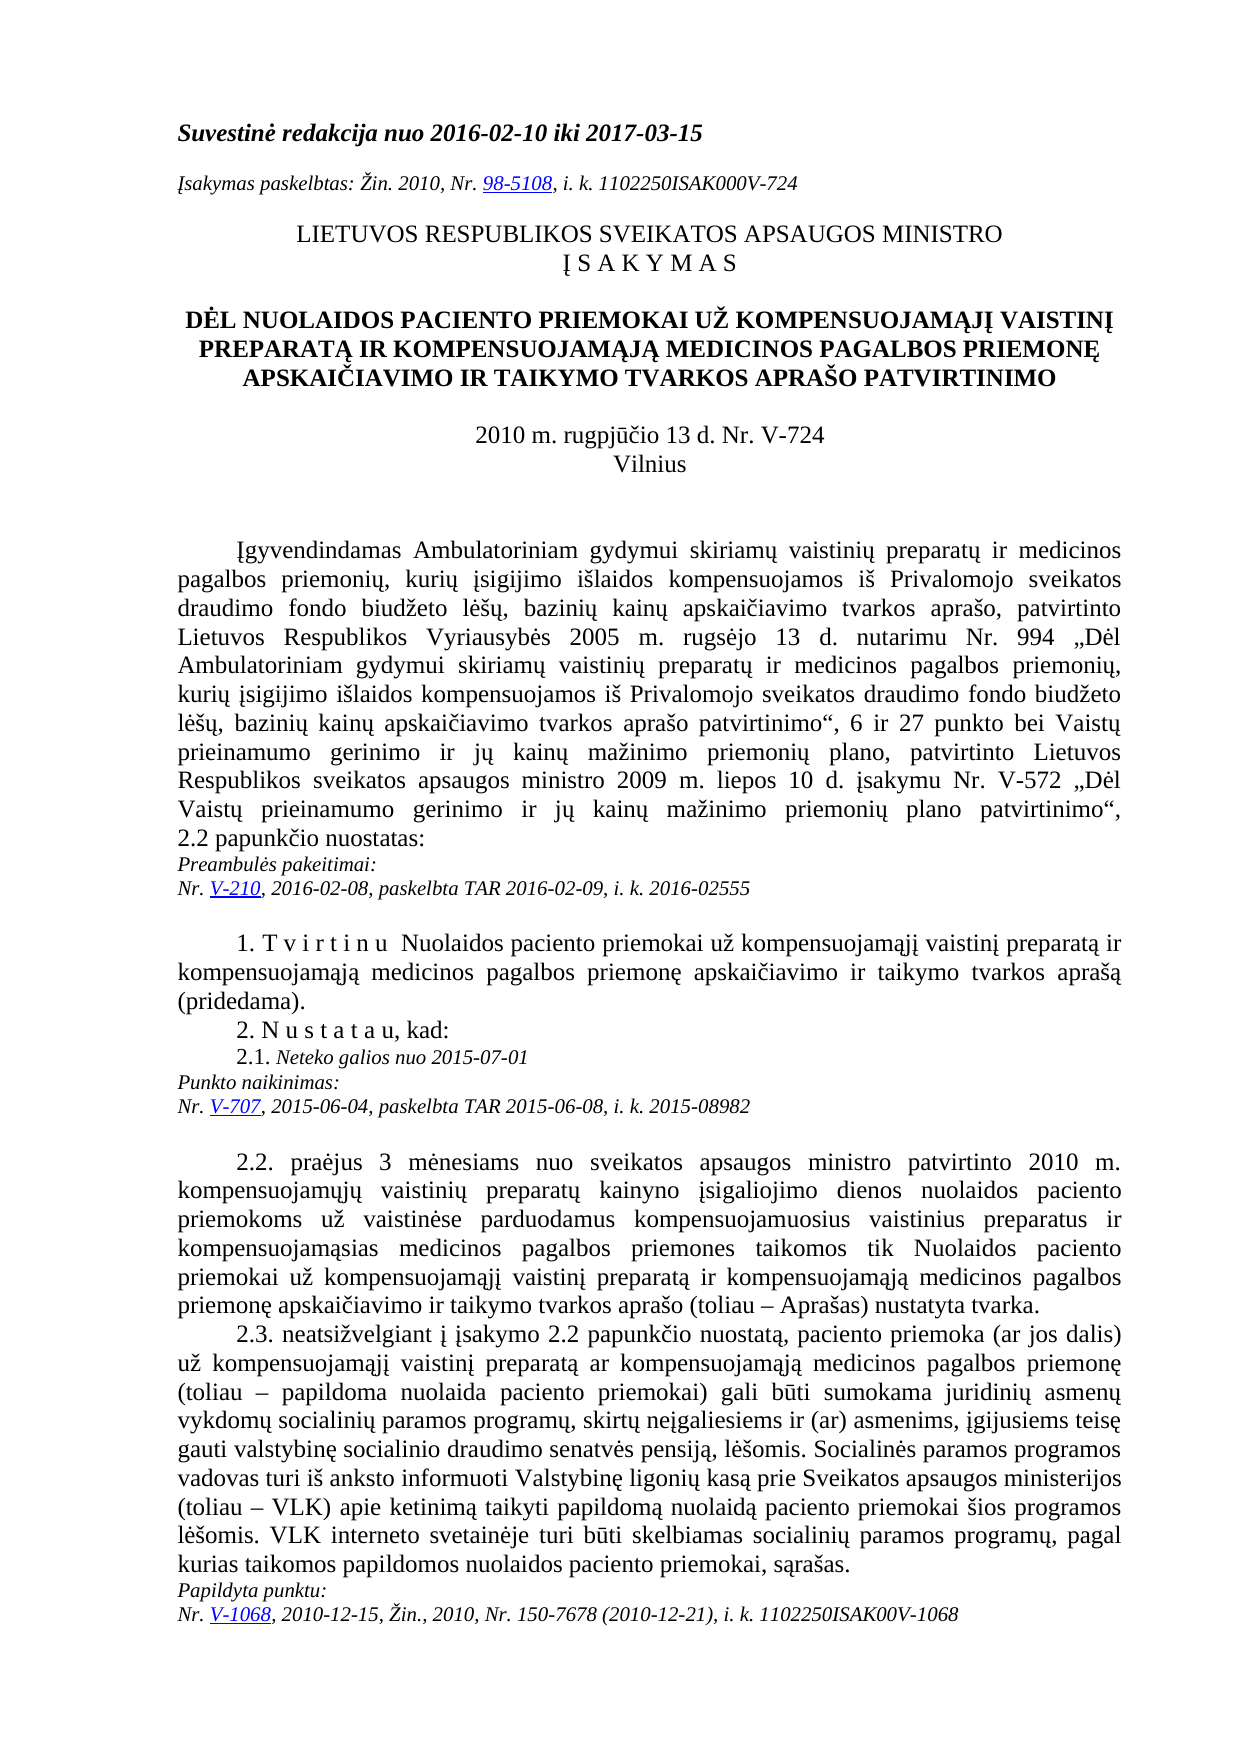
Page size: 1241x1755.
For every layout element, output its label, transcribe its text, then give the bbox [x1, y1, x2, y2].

text 2010 m. rugpjūčio 13 d. Nr. V-724 [177, 420, 1122, 449]
text 2.1. Neteko galios nuo 2015-07-01 [177, 1043, 1122, 1070]
text Vilnius [177, 449, 1122, 478]
text Įgyvendindamas Ambulatoriniam gydymui skiriamų vaistinių preparatų ir medicinos pagalbos priemonių, kurių įsigijimo išlaidos kompensuojamos iš Privalomojo sveikatos draudimo fondo biudžeto lėšų, bazinių kainų apskaičiavimo tvarkos aprašo, patvirtinto Lietuvos Respublikоs Vyriausybės 2005 m. rugsėjo 13 d. nutarimu Nr. 994 „Dėl Ambulatoriniam gydymui skiriamų vaistinių preparatų ir medicinos pagalbos priemonių, kurių įsigijimo išlaidos kompensuojamos iš Privalomojo sveikatos draudimo fondo biudžeto lėšų, bazinių kainų apskaičiavimo tvarkos aprašo patvirtinimo“, 6 ir 27 punkto bei Vaistų prieinamumo gerinimo ir jų kainų mažinimo priemonių plano, patvirtinto Lietuvos Respublikоs sveikatos apsaugos ministro 2009 m. liepos 10 d. įsakymu Nr. V-572 „Dėl Vaistų prieinamumo gerinimo ir jų kainų mažinimo priemonių plano patvirtinimo“, 2.2 papunkčio nuostatas: [177, 535, 1122, 852]
text 2.2. praėjus 3 mėnesiams nuo sveikatos apsaugos ministro patvirtinto 2010 m. kompensuojamųjų vaistinių preparatų kainyno įsigaliojimo dienos nuolaidos paciento priemokoms už vaistinėse parduodamus kompensuojamuosius vaistinius preparatus ir kompensuojamąsias medicinos pagalbos priemones taikomos tik Nuolaidos paciento priemokai už kompensuojamąjį vaistinį preparatą ir kompensuojamąją medicinos pagalbos priemonę apskaičiavimo ir taikymo tvarkos aprašo (toliau – Aprašas) nustatyta tvarka. [177, 1147, 1122, 1319]
text Preambulės pakeitimai: [177, 852, 1122, 876]
text LIETUVOS RESPUBLIKOS SVEIKATOS APSAUGOS MINISTRO [177, 219, 1122, 248]
text Punkto naikinimas: [177, 1070, 1122, 1094]
text DĖL NUOLAIDOS PACIENTO PRIEMOKAI UŽ KOMPENSUOJAMĄJĮ VAISTINĮ PREPARATĄ IR KOMPENSUOJAMĄJĄ MEDICINOS PAGALBOS PRIEMONĘ APSKAIČIAVIMO IR TAIKYMO TVARKOS APRAŠO PATVIRTINIMO [177, 305, 1122, 392]
text 2.3. neatsižvelgiant į įsakymo 2.2 papunkčio nuostatą, paciento priemoka (ar jos dalis) už kompensuojamąjį vaistinį preparatą ar kompensuojamąją medicinos pagalbos priemonę (toliau – papildoma nuolaida paciento priemokai) gali būti sumokama juridinių asmenų vykdomų socialinių paramos programų, skirtų neįgaliesiems ir (ar) asmenims, įgijusiems teisę gauti valstybinę socialinio draudimo senatvės pensiją, lėšomis. Socialinės paramos programos vadovas turi iš anksto informuoti Valstybinę ligonių kasą prie Sveikatos apsaugos ministerijos (toliau – VLK) apie ketinimą taikyti papildomą nuolaidą paciento priemokai šios programos lėšomis. VLK interneto svetainėje turi būti skelbiamas socialinių paramos programų, pagal kurias taikomos papildomos nuolaidos paciento priemokai, sąrašas. [177, 1319, 1122, 1578]
text Nr. V-707, 2015-06-04, paskelbta TAR 2015-06-08, i. k. 2015-08982 [177, 1094, 1122, 1118]
text Nr. V-210, 2016-02-08, paskelbta TAR 2016-02-09, i. k. 2016-02555 [177, 876, 1122, 900]
text Nr. V-1068, 2010-12-15, Žin., 2010, Nr. 150-7678 (2010-12-21), i. k. 1102250ISAK00V-1068 [177, 1602, 1122, 1626]
text 2. Nustatau, kad: [177, 1015, 1122, 1043]
text Įsakymas paskelbtas: Žin. 2010, Nr. 98-5108, i. k. 1102250ISAK000V-724 [177, 171, 1122, 195]
text ĮSAKYMAS [177, 248, 1122, 277]
text Papildyta punktu: [177, 1578, 1122, 1602]
text Suvestinė redakcija nuo 2016-02-10 iki 2017-03-15 [177, 118, 1122, 147]
text 1. Tvirtinu Nuolaidos paciento priemokai už kompensuojamąjį vaistinį preparatą ir kompensuojamąją medicinos pagalbos priemonę apskaičiavimo ir taikymo tvarkos aprašą (pridedama). [177, 928, 1122, 1015]
